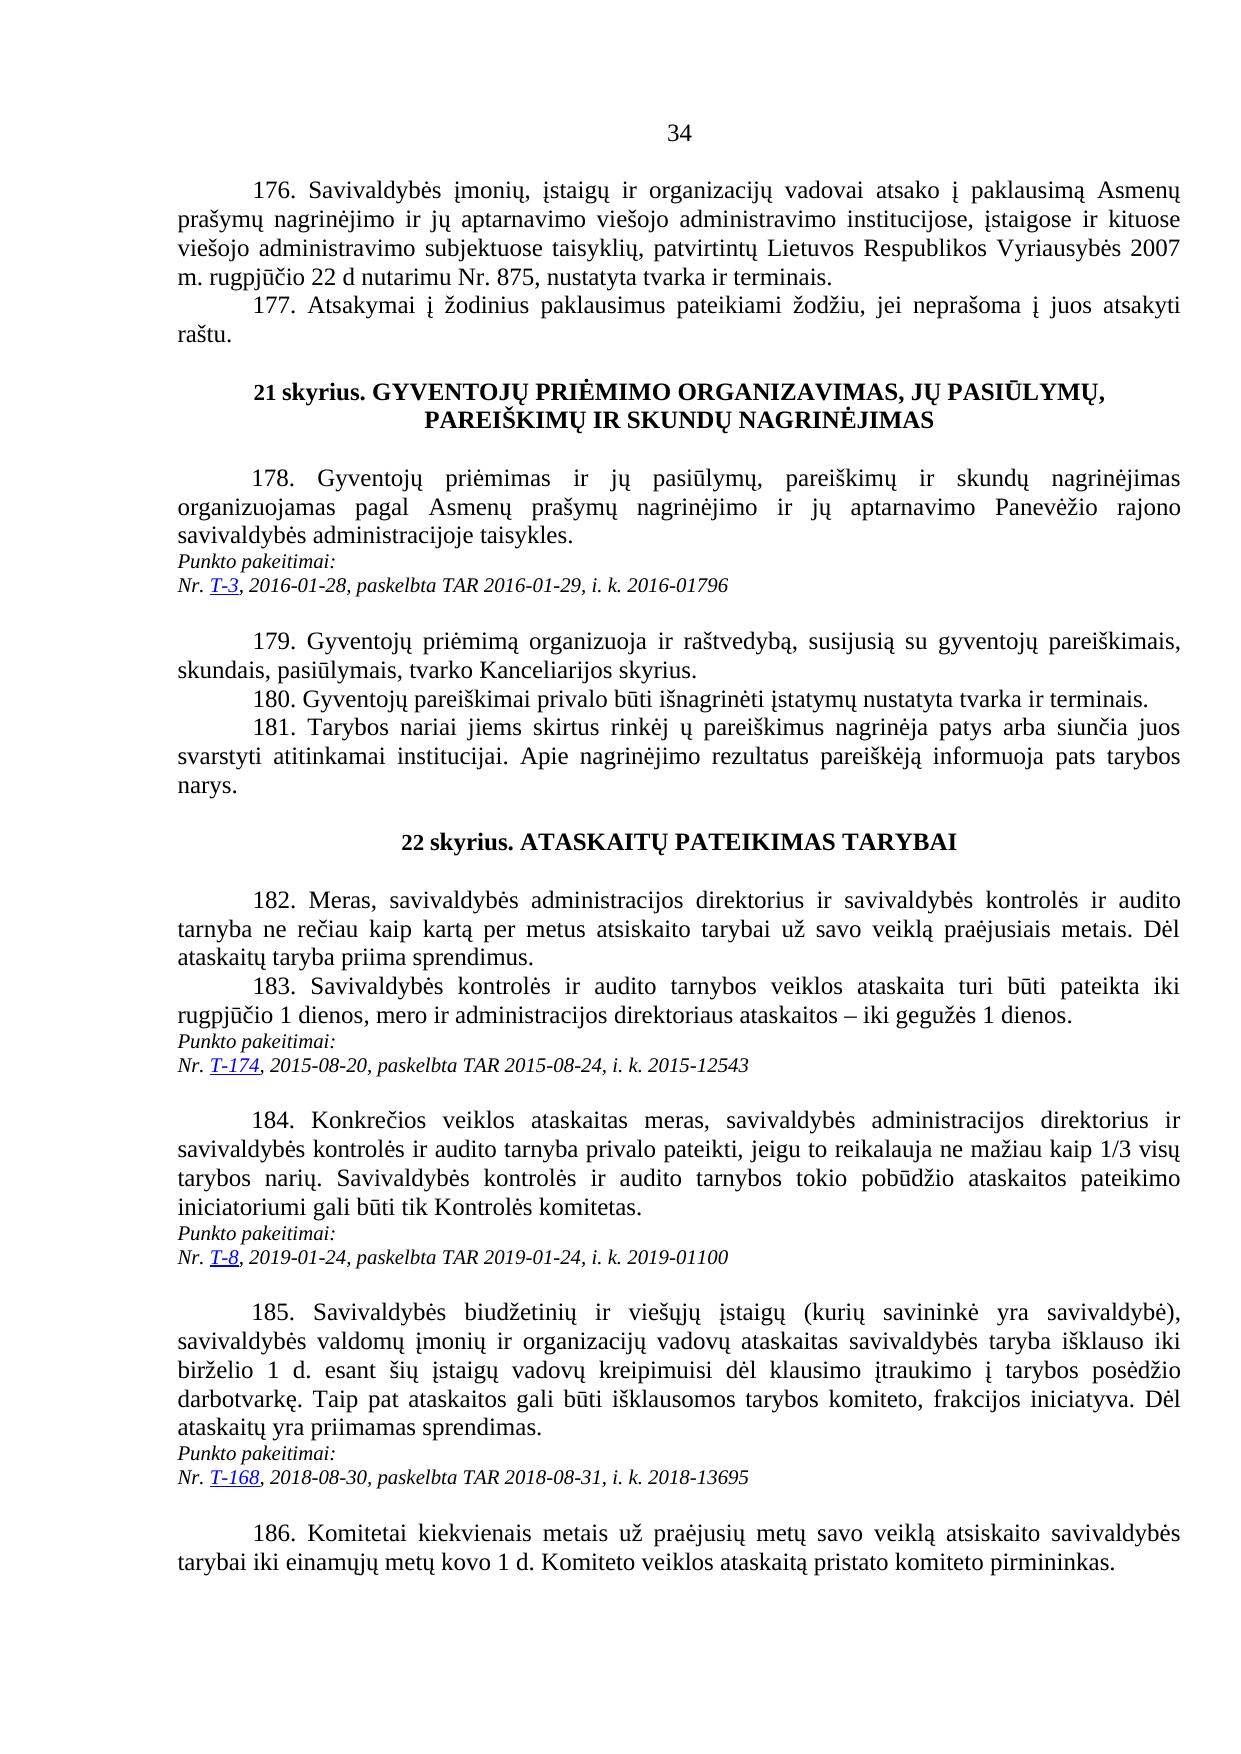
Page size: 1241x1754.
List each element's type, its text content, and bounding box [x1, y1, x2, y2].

text Nr. T-8, 2019-01-24, paskelbta TAR 2019-01-24, i. k. 2019-01100 [177, 1245, 1181, 1269]
text Nr. T-168, 2018-08-30, paskelbta TAR 2018-08-31, i. k. 2018-13695 [177, 1465, 1181, 1489]
text 180. Gyventojų pareiškimai privalo būti išnagrinėti įstatymų nustatyta tvarka ir terminais. [177, 684, 1181, 712]
text 177. Atsakymai į žodinius paklausimus pateikiami žodžiu, jei neprašoma į juos atsakyti raštu. [177, 291, 1181, 348]
text 185. Savivaldybės biudžetinių ir viešųjų įstaigų (kurių savininkė yra savivaldybė), savivaldybės valdomų įmonių ir organizacijų vadovų ataskaitas savivaldybės taryba išklauso iki birželio 1 d. esant šių įstaigų vadovų kreipimuisi dėl klausimo įtraukimo į tarybos posėdžio darbotvarkę. Taip pat ataskaitos gali būti išklausomos tarybos komiteto, frakcijos iniciatyva. Dėl ataskaitų yra priimamas sprendimas. [177, 1297, 1181, 1441]
text 176. Savivaldybės įmonių, įstaigų ir organizacijų vadovai atsako į paklausimą Asmenų prašymų nagrinėjimo ir jų aptarnavimo viešojo administravimo institucijose, įstaigose ir kituose viešojo administravimo subjektuose taisyklių, patvirtintų Lietuvos Respublikos Vyriausybės 2007 m. rugpjūčio 22 d nutarimu Nr. 875, nustatyta tvarka ir terminais. [177, 176, 1181, 291]
text 22 skyrius. ATASKAITŲ PATEIKIMAS TARYBAI [177, 827, 1181, 856]
text 179. Gyventojų priėmimą organizuoja ir raštvedybą, susijusią su gyventojų pareiškimais, skundais, pasiūlymais, tvarko Kanceliarijos skyrius. [177, 626, 1181, 684]
text 182. Meras, savivaldybės administracijos direktorius ir savivaldybės kontrolės ir audito tarnyba ne rečiau kaip kartą per metus atsiskaito tarybai už savo veiklą praėjusiais metais. Dėl ataskaitų taryba priima sprendimus. [177, 885, 1181, 971]
text Punkto pakeitimai: [177, 1221, 1181, 1245]
text 181. Tarybos nariai jiems skirtus rinkėj ų pareiškimus nagrinėja patys arba siunčia juos svarstyti atitinkamai institucijai. Apie nagrinėjimo rezultatus pareiškėją informuoja pats tarybos narys. [177, 712, 1181, 799]
text Punkto pakeitimai: [177, 1029, 1181, 1053]
text 186. Komitetai kiekvienais metais už praėjusių metų savo veiklą atsiskaito savivaldybės tarybai iki einamųjų metų kovo 1 d. Komiteto veiklos ataskaitą pristato komiteto pirmininkas. [177, 1518, 1181, 1576]
text 178. Gyventojų priėmimas ir jų pasiūlymų, pareiškimų ir skundų nagrinėjimas organizuojamas pagal Asmenų prašymų nagrinėjimo ir jų aptarnavimo Panevėžio rajono savivaldybės administracijoje taisykles. [177, 463, 1181, 549]
text Nr. T-3, 2016-01-28, paskelbta TAR 2016-01-29, i. k. 2016-01796 [177, 573, 1181, 597]
text 21 skyrius. GYVENTOJŲ PRIĖMIMO ORGANIZAVIMAS, JŲ PASIŪLYMŲ, PAREIŠKIMŲ IR SKUNDŲ NAGRINĖJIMAS [177, 377, 1181, 434]
text Punkto pakeitimai: [177, 1441, 1181, 1465]
text 184. Konkrečios veiklos ataskaitas meras, savivaldybės administracijos direktorius ir savivaldybės kontrolės ir audito tarnyba privalo pateikti, jeigu to reikalauja ne mažiau kaip 1/3 visų tarybos narių. Savivaldybės kontrolės ir audito tarnybos tokio pobūdžio ataskaitos pateikimo iniciatoriumi gali būti tik Kontrolės komitetas. [177, 1106, 1181, 1221]
text Punkto pakeitimai: [177, 549, 1181, 573]
text 183. Savivaldybės kontrolės ir audito tarnybos veiklos ataskaita turi būti pateikta iki rugpjūčio 1 dienos, mero ir administracijos direktoriaus ataskaitos – iki gegužės 1 dienos. [177, 971, 1181, 1029]
text Nr. T-174, 2015-08-20, paskelbta TAR 2015-08-24, i. k. 2015-12543 [177, 1053, 1181, 1077]
